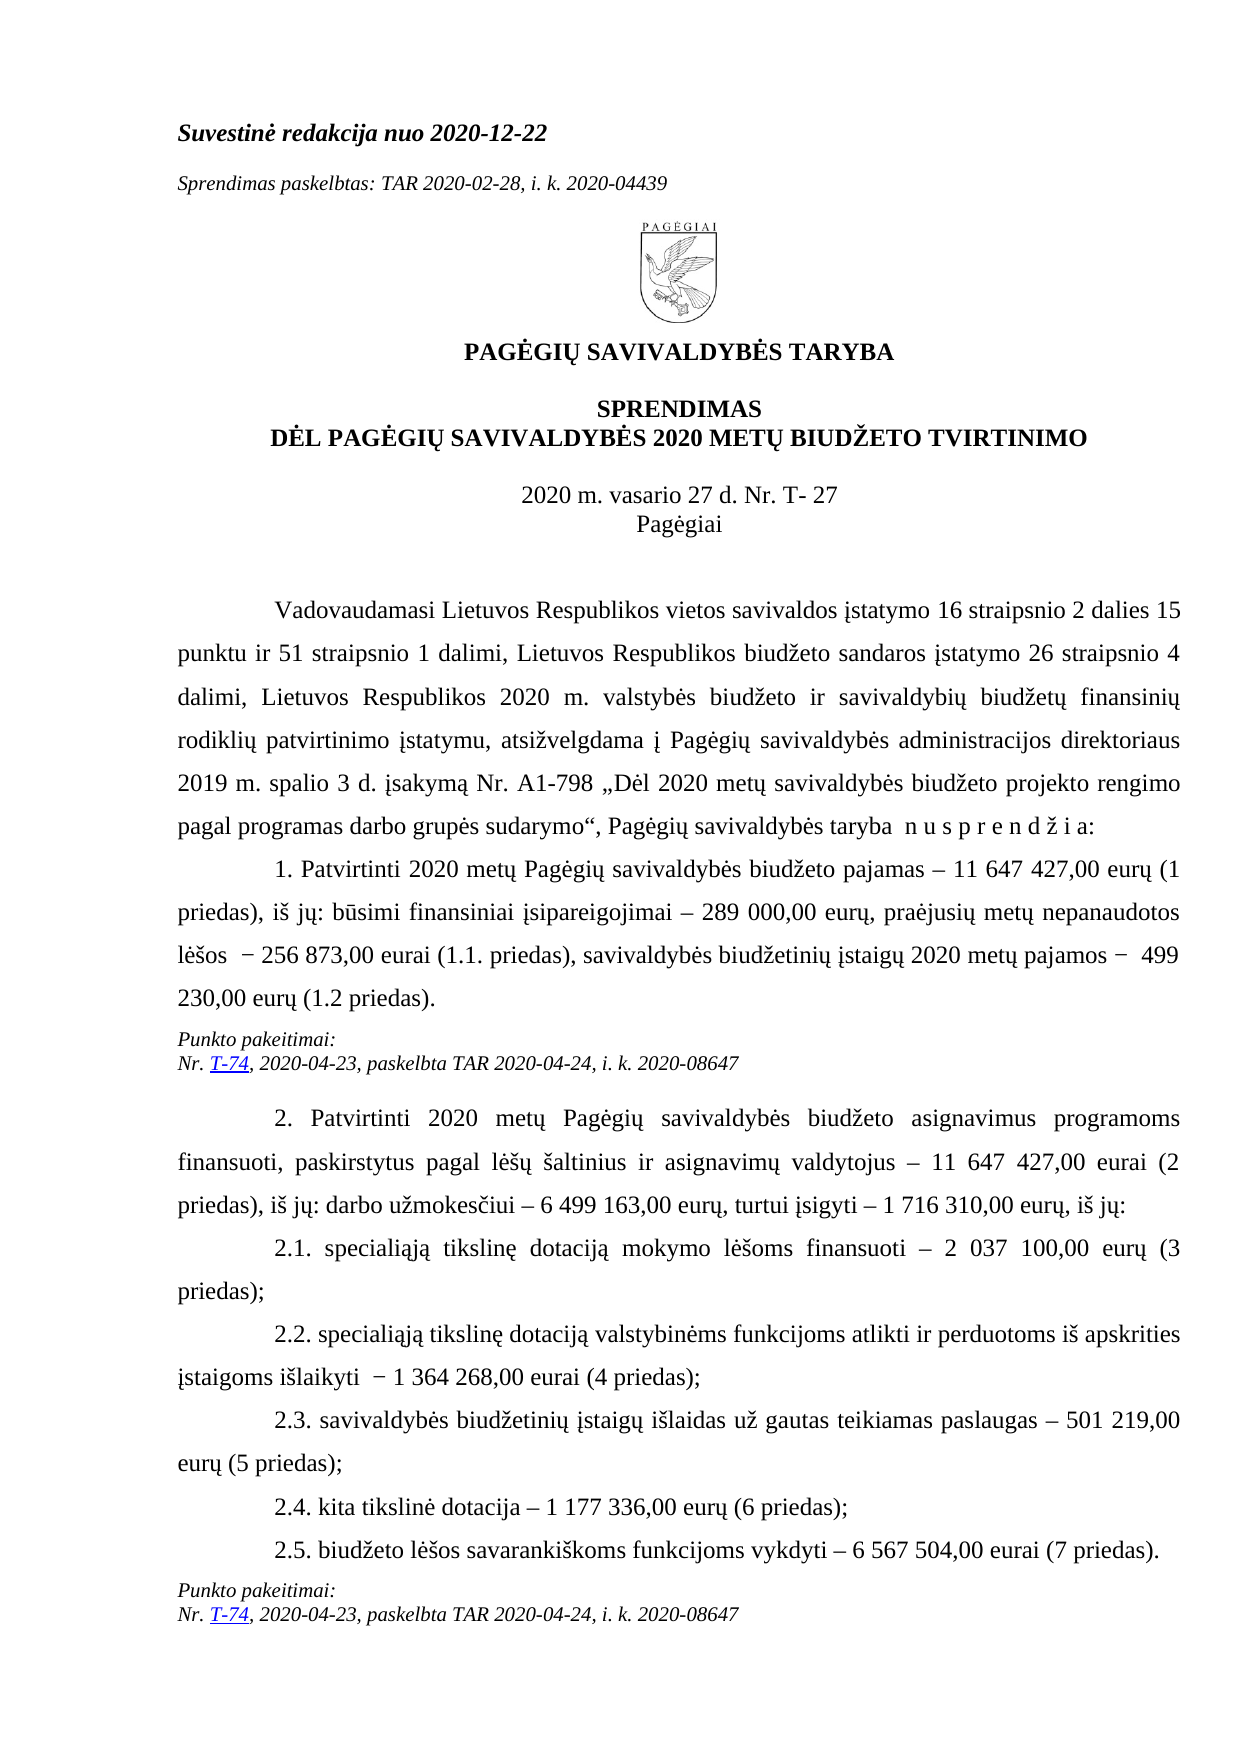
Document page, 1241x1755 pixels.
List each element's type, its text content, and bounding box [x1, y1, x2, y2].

text Nr. T-74, 2020-04-23, paskelbta TAR 2020-04-24, i. k. 2020-08647 [177, 1602, 1181, 1626]
text 2.5. biudžeto lėšos savarankiškoms funkcijoms vykdyti – 6 567 504,00 eurai (7 priedas). [177, 1535, 1181, 1563]
text 2020 m. vasario 27 d. Nr. T- 27 [177, 480, 1181, 509]
text 1. Patvirtinti 2020 metų Pagėgių savivaldybės biudžeto pajamas – 11 647 427,00 eurų (1 priedas), iš jų: būsimi finansiniai įsipareigojimai – 289 000,00 eurų, praėjusių metų nepanaudotos lėšos − 256 873,00 eurai (1.1. priedas), savivaldybės biudžetinių įstaigų 2020 metų pajamos − 499 230,00 eurų (1.2 priedas). [177, 854, 1181, 1012]
text 2.3. savivaldybės biudžetinių įstaigų išlaidas už gautas teikiamas paslaugas – 501 219,00 eurų (5 priedas); [177, 1405, 1181, 1477]
text Suvestinė redakcija nuo 2020-12-22 [177, 118, 1181, 147]
text 2. Patvirtinti 2020 metų Pagėgių savivaldybės biudžeto asignavimus programoms finansuoti, paskirstytus pagal lėšų šaltinius ir asignavimų valdytojus – 11 647 427,00 eurai (2 priedas), iš jų: darbo užmokesčiui – 6 499 163,00 eurų, turtui įsigyti – 1 716 310,00 eurų, iš jų: [177, 1103, 1181, 1218]
text dėl Pagėgių savivaldybės 2020 metų biudžeto tvirtinimo [177, 423, 1181, 452]
text Sprendimas paskelbtas: TAR 2020-02-28, i. k. 2020-04439 [177, 171, 1181, 195]
text Pagėgių savivaldybės taryba [177, 337, 1181, 365]
text Punkto pakeitimai: [177, 1578, 1181, 1602]
text 2.4. kita tikslinė dotacija – 1 177 336,00 eurų (6 priedas); [177, 1492, 1181, 1520]
text Nr. T-74, 2020-04-23, paskelbta TAR 2020-04-24, i. k. 2020-08647 [177, 1051, 1181, 1075]
text 2.2. specialiąją tikslinę dotaciją valstybinėms funkcijoms atlikti ir perduotoms iš apskrities įstaigoms išlaikyti − 1 364 268,00 eurai (4 priedas); [177, 1319, 1181, 1391]
text 2.1. specialiąją tikslinę dotaciją mokymo lėšoms finansuoti – 2 037 100,00 eurų (3 priedas); [177, 1233, 1181, 1305]
text sprendimas [177, 394, 1181, 423]
text Vadovaudamasi Lietuvos Respublikos vietos savivaldos įstatymo 16 straipsnio 2 dalies 15 punktu ir 51 straipsnio 1 dalimi, Lietuvos Respublikos biudžeto sandaros įstatymo 26 straipsnio 4 dalimi, Lietuvos Respublikos 2020 m. valstybės biudžeto ir savivaldybių biudžetų finansinių rodiklių patvirtinimo įstatymu, atsižvelgdama į Pagėgių savivaldybės administracijos direktoriaus 2019 m. spalio 3 d. įsakymą Nr. A1-798 „Dėl 2020 metų savivaldybės biudžeto projekto rengimo pagal programas darbo grupės sudarymo“, Pagėgių savivaldybės taryba n u s p r e n d ž i a: [177, 595, 1181, 840]
text Pagėgiai [177, 509, 1181, 538]
text Punkto pakeitimai: [177, 1027, 1181, 1051]
